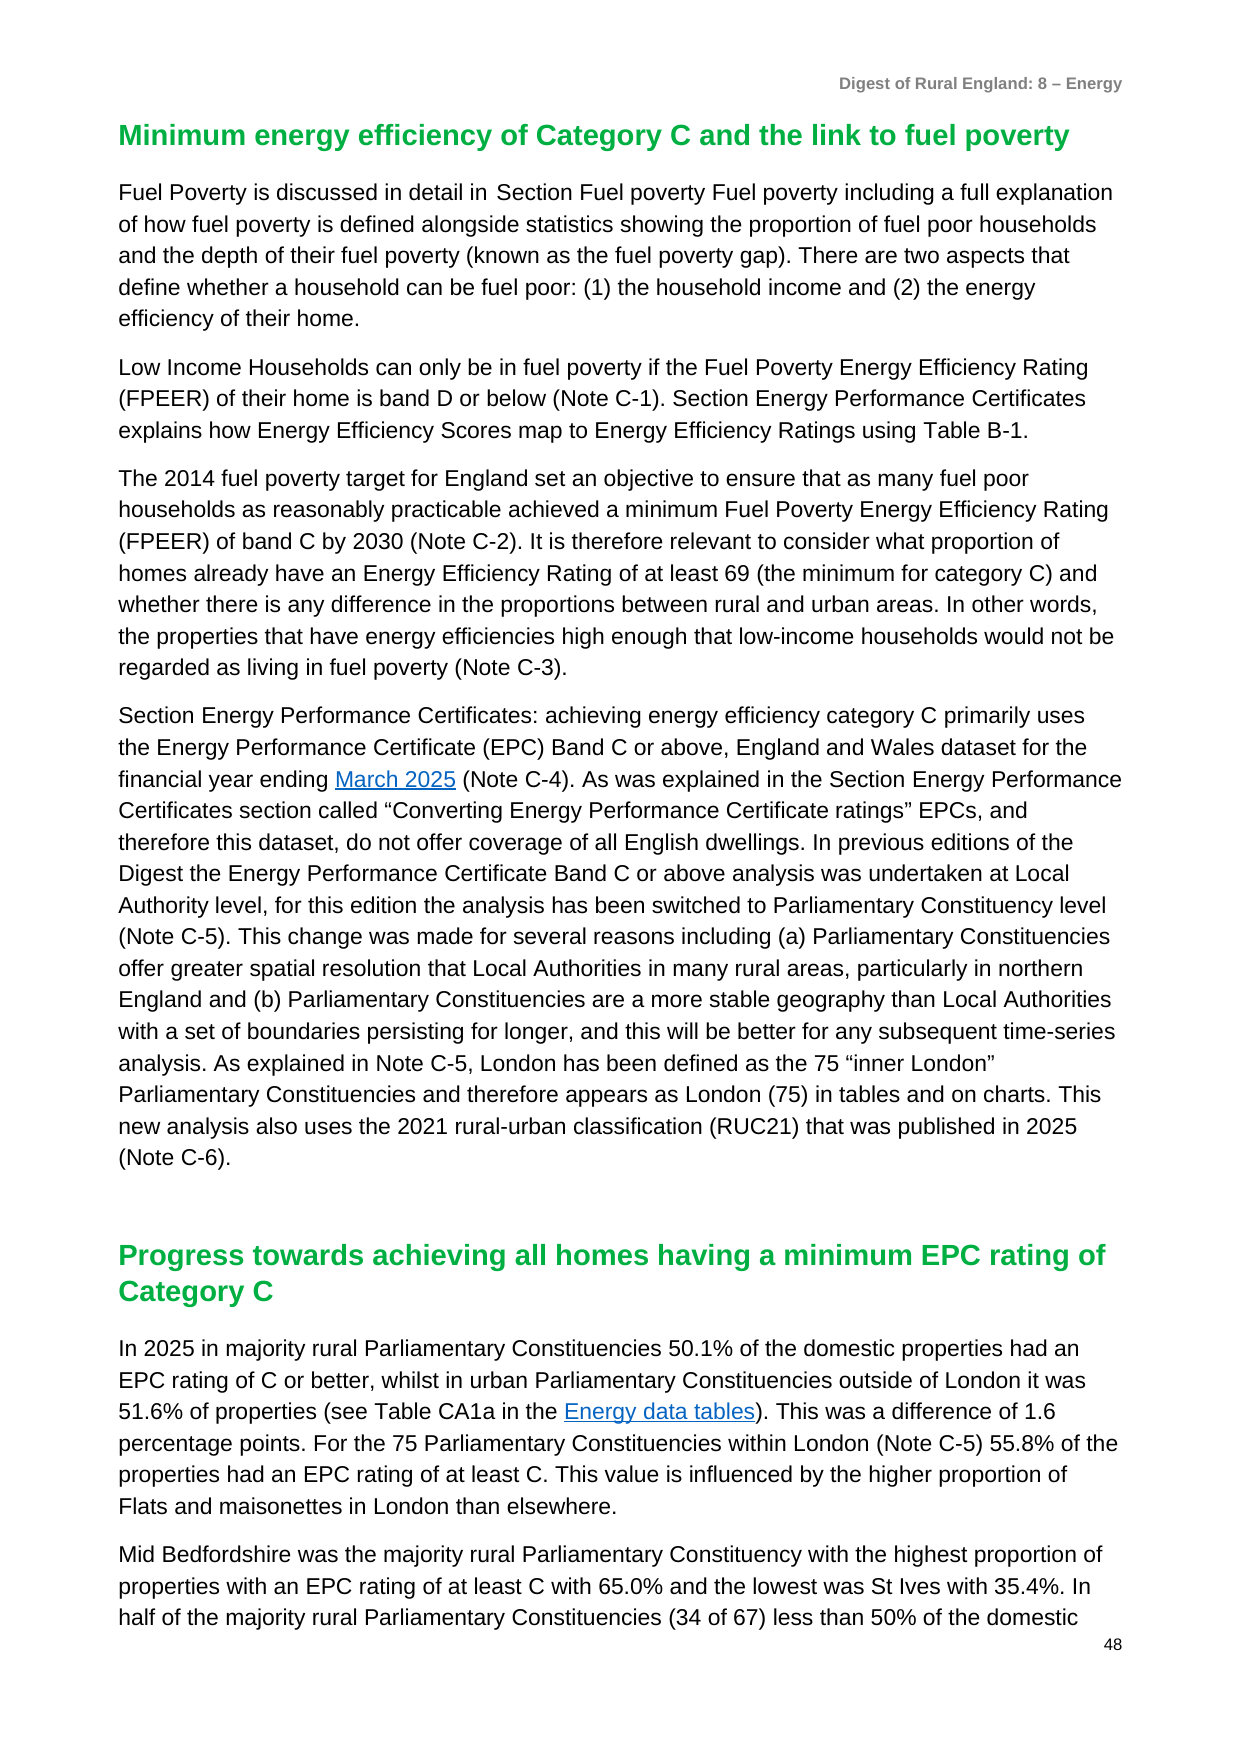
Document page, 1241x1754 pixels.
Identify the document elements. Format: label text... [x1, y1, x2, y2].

text The 2014 fuel poverty target for England set an objective to ensure that as many fuel poor households as reasonably practicable achieved a minimum Fuel Poverty Energy Efficiency Rating (FPEER) of band C by 2030 (Note C-2). It is therefore relevant to consider what proportion of homes already have an Energy Efficiency Rating of at least 69 (the minimum for category C) and whether there is any difference in the proportions between rural and urban areas. In other words, the properties that have energy efficiencies high enough that low-income households would not be regarded as living in fuel poverty (Note C-3). [118, 465, 1122, 681]
text In 2025 in majority rural Parliamentary Constituencies 50.1% of the domestic properties had an EPC rating of C or better, whilst in urban Parliamentary Constituencies outside of London it was 51.6% of properties (see Table CA1a in the Energy data tables). This was a difference of 1.6 percentage points. For the 75 Parliamentary Constituencies within London (Note C-5) 55.8% of the properties had an EPC rating of at least C. This value is influenced by the higher proportion of Flats and maisonettes in London than elsewhere. [118, 1335, 1122, 1519]
text Section C primarily uses the Energy Performance Certificate (EPC) Band C or above, England and Wales dataset for the financial year ending March 2025 (Note C-4). As was explained in the Section B section called “Converting Energy Performance Certificate ratings” EPCs, and therefore this dataset, do not offer coverage of all English dwellings. In previous editions of the Digest the Energy Performance Certificate Band C or above analysis was undertaken at Local Authority level, for this edition the analysis has been switched to Parliamentary Constituency level (Note C-5). This change was made for several reasons including (a) Parliamentary Constituencies offer greater spatial resolution that Local Authorities in many rural areas, particularly in northern England and (b) Parliamentary Constituencies are a more stable geography than Local Authorities with a set of boundaries persisting for longer, and this will be better for any subsequent time-series analysis. As explained in Note C-5, London has been defined as the 75 “inner London” Parliamentary Constituencies and therefore appears as London (75) in tables and on charts. This new analysis also uses the 2021 rural-urban classification (RUC21) that was published in 2025 (Note C-6). [118, 702, 1122, 1171]
text Fuel Poverty is discussed in detail in Section A Fuel poverty including a full explanation of how fuel poverty is defined alongside statistics showing the proportion of fuel poor households and the depth of their fuel poverty (known as the fuel poverty gap). There are two aspects that define whether a household can be fuel poor: (1) the household income and (2) the energy efficiency of their home. [118, 179, 1122, 332]
subtitle Minimum energy efficiency of Category C and the link to fuel poverty [118, 118, 1122, 152]
subtitle Progress towards achieving all homes having a minimum EPC rating of Category C [118, 1238, 1122, 1308]
text Low Income Households can only be in fuel poverty if the Fuel Poverty Energy Efficiency Rating (FPEER) of their home is band D or below (Note C-1). Section B explains how Energy Efficiency Scores map to Energy Efficiency Ratings using Table B‑1. [118, 353, 1122, 443]
text Mid Bedfordshire was the majority rural Parliamentary Constituency with the highest proportion of properties with an EPC rating of at least C with 65.0% and the lowest was St Ives with 35.4%. In half of the majority rural Parliamentary Constituencies (34 of 67) less than 50% of the domestic [118, 1541, 1122, 1631]
